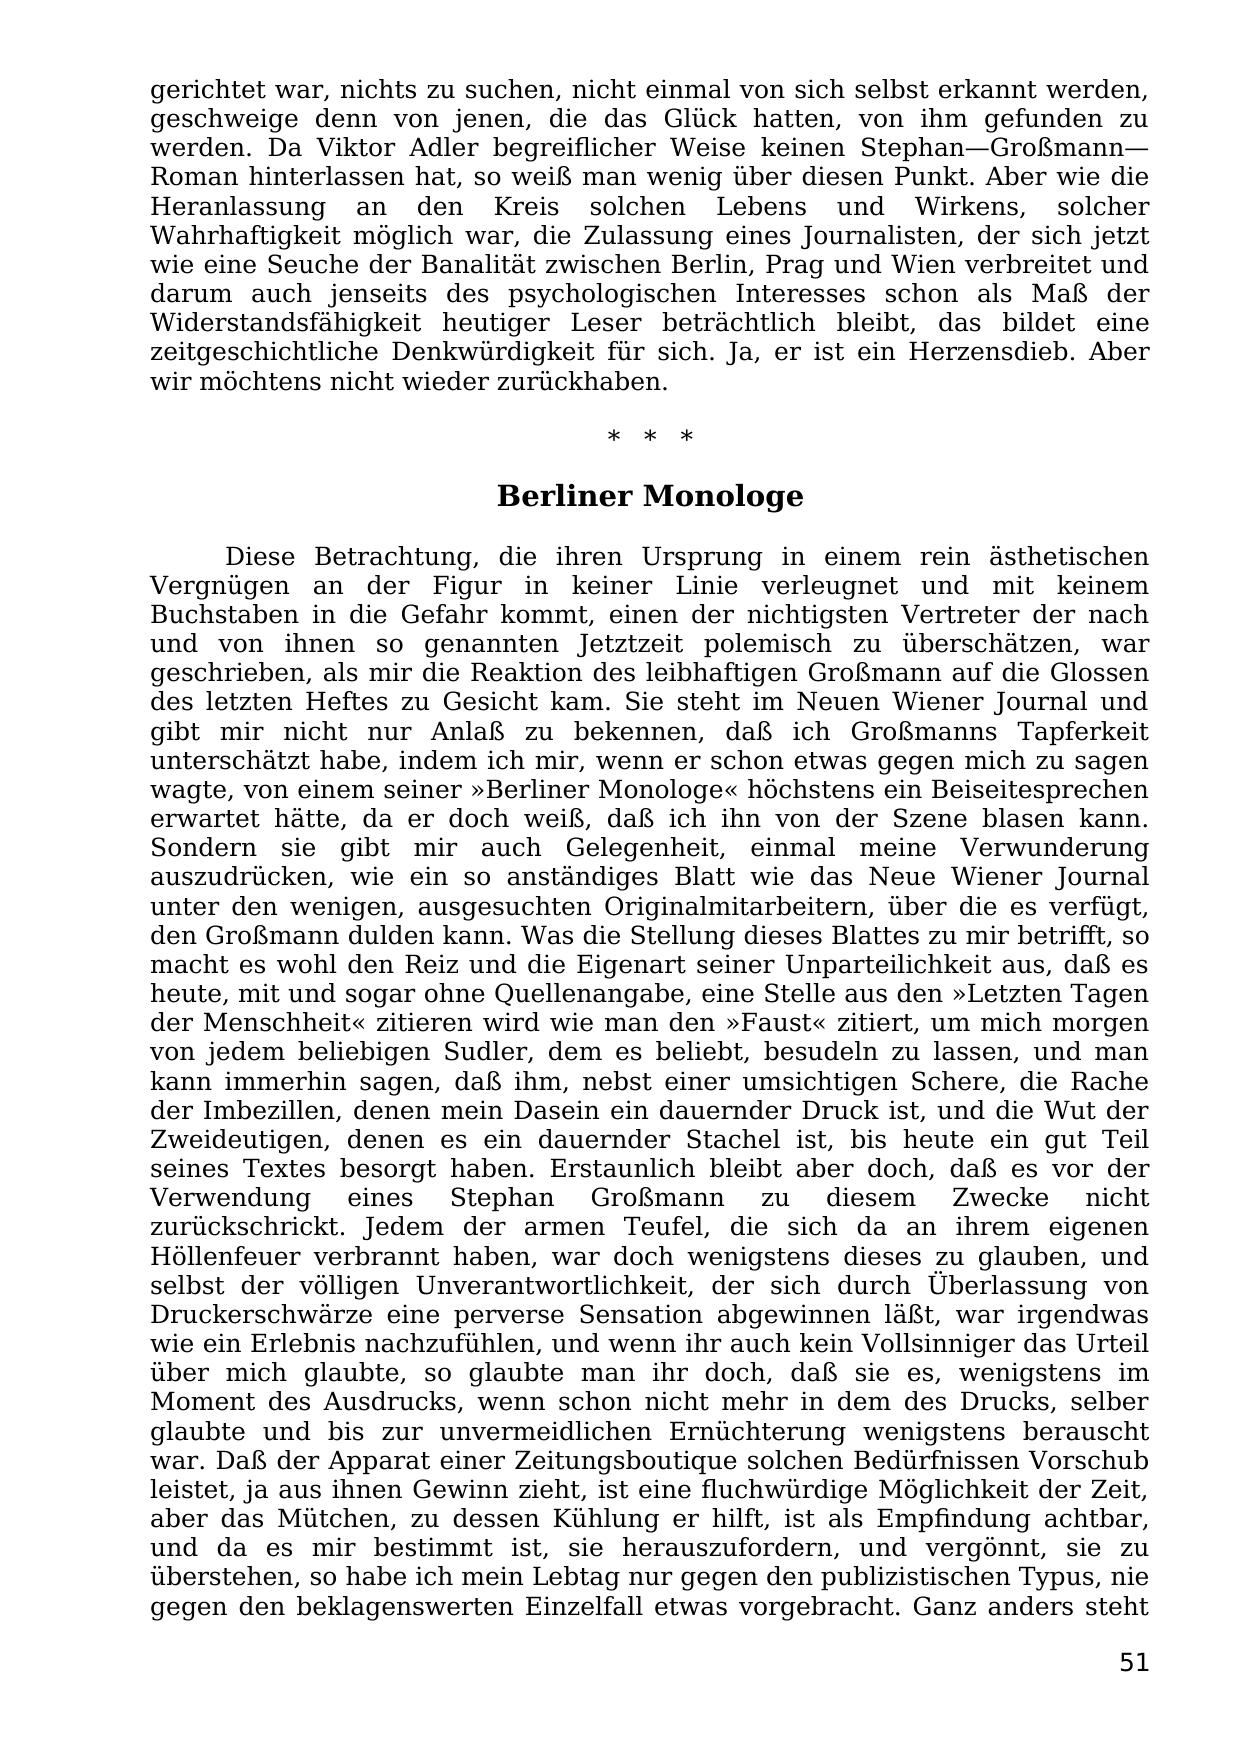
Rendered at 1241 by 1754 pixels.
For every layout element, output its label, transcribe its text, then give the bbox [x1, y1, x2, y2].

text Diese Betrachtung, die ihren Ursprung in einem rein ästhetischen Vergnügen an der Figur in keiner Linie verleugnet und mit keinem Buchstaben in die Gefahr kommt, einen der nichtigsten Vertreter der nach und von ihnen so genannten Jetztzeit polemisch zu überschätzen, war geschrieben, als mir die Reaktion des leibhaftigen Großmann auf die Glossen des letzten Heftes zu Gesicht kam. Sie steht im Neuen Wiener Journal und gibt mir nicht nur Anlaß zu bekennen, daß ich Großmanns Tapferkeit unterschätzt habe, indem ich mir, wenn er schon etwas gegen mich zu sagen wagte, von einem seiner »Berliner Monologe« höchstens ein Beiseitesprechen erwartet hätte, da er doch weiß, daß ich ihn von der Szene blasen kann. Sondern sie gibt mir auch Gelegenheit, einmal meine Verwunderung auszudrücken, wie ein so anständiges Blatt wie das Neue Wiener Journal unter den wenigen, ausgesuchten Originalmitarbeitern, über die es verfügt, den Großmann dulden kann. Was die Stellung dieses Blattes zu mir betrifft, so macht es wohl den Reiz und die Eigenart seiner Unparteilichkeit aus, daß es heute, mit und sogar ohne Quellenangabe, eine Stelle aus den »Letzten Tagen der Menschheit« zitieren wird wie man den »Faust« zitiert, um mich morgen von jedem beliebigen Sudler, dem es beliebt, besudeln zu lassen, und man kann immerhin sagen, daß ihm, nebst einer umsichtigen Schere, die Rache der Imbezillen, denen mein Dasein ein dauernder Druck ist, und die Wut der Zweideutigen, denen es ein dauernder Stachel ist, bis heute ein gut Teil seines Textes besorgt haben. Erstaunlich bleibt aber doch, daß es vor der Verwendung eines Stephan Großmann zu diesem Zwecke nicht zurückschrickt. Jedem der armen Teufel, die sich da an ihrem eigenen Höllenfeuer verbrannt haben, war doch wenigstens dieses zu glauben, und selbst der völligen Unverantwortlichkeit, der sich durch Überlassung von Druckerschwärze eine perverse Sensation abgewinnen läßt, war irgendwas wie ein Erlebnis nachzufühlen, und wenn ihr auch kein Vollsinniger das Urteil über mich glaubte, so glaubte man ihr doch, daß sie es, wenigstens im Moment des Ausdrucks, wenn schon nicht mehr in dem des Drucks, selber glaubte und bis zur unvermeidlichen Ernüchterung wenigstens berauscht war. Daß der Apparat einer Zeitungsboutique solchen Bedürfnissen Vorschub leistet, ja aus ihnen Gewinn zieht, ist eine fluchwürdige Möglichkeit der Zeit, aber das Mütchen, zu dessen Kühlung er hilft, ist als Empfindung achtbar, und da es mir bestimmt ist, sie herauszufordern, und vergönnt, sie zu überstehen, so habe ich mein Lebtag nur gegen den publizistischen Typus, nie gegen den beklagenswerten Einzelfall etwas vorgebracht. Ganz anders steht [150, 513, 1151, 1621]
text gerichtet war, nichts zu suchen, nicht einmal von sich selbst erkannt werden, geschweige denn von jenen, die das Glück hatten, von ihm gefunden zu werden. Da Viktor Adler begreiflicher Weise keinen Stephan—Großmann—Roman hinterlassen hat, so weiß man wenig über diesen Punkt. Aber wie die Heranlassung an den Kreis solchen Lebens und Wirkens, solcher Wahrhaftigkeit möglich war, die Zulassung eines Journalisten, der sich jetzt wie eine Seuche der Banalität zwischen Berlin, Prag und Wien verbreitet und darum auch jenseits des psychologischen Interesses schon als Maß der Widerstandsfähigkeit heutiger Leser beträchtlich bleibt, das bildet eine zeitgeschichtliche Denkwürdigkeit für sich. Ja, er ist ein Herzensdieb. Aber wir möchtens nicht wieder zurückhaben. [150, 75, 1151, 396]
text Berliner Monologe [150, 454, 1151, 513]
text * * * [150, 425, 1151, 454]
